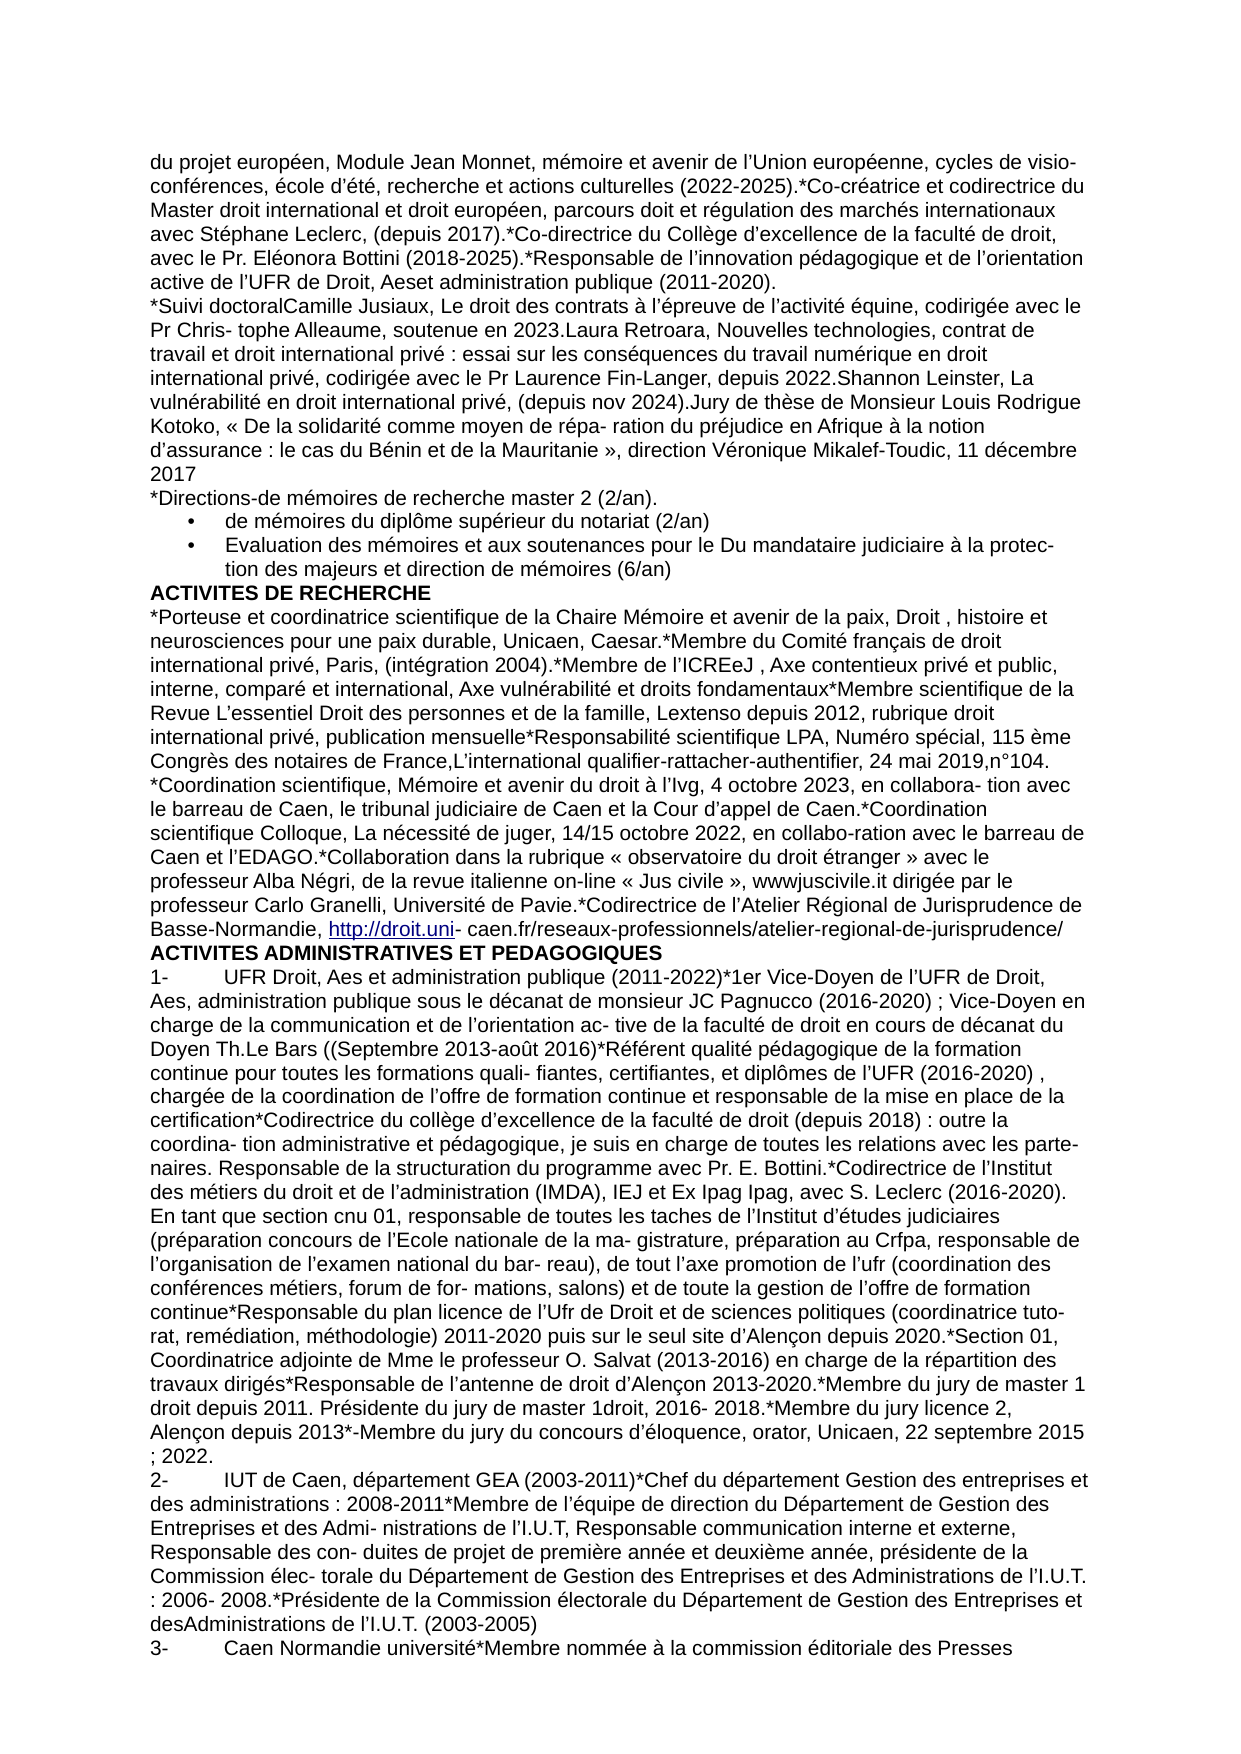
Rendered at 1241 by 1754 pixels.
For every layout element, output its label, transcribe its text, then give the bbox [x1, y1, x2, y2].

list Evaluation des mémoires et aux soutenances pour le Du mandataire judiciaire à la protec- tion des majeurs et direction de mémoires (6/an) [187, 533, 1090, 581]
text 2- IUT de Caen, département GEA (2003-2011)*Chef du département Gestion des entreprises et des administrations : 2008-2011*Membre de l’équipe de direction du Département de Gestion des Entreprises et des Admi- nistrations de l’I.U.T, Responsable communication interne et externe, Responsable des con- duites de projet de première année et deuxième année, présidente de la Commission élec- torale du Département de Gestion des Entreprises et des Administrations de l’I.U.T. : 2006- 2008.*Présidente de la Commission électorale du Département de Gestion des Entreprises et desAdministrations de l’I.U.T. (2003-2005) [150, 1468, 1090, 1635]
text 3- Caen Normandie université*Membre nommée à la commission éditoriale des Presses [150, 1635, 1090, 1659]
text *Coordination scientifique, Mémoire et avenir du droit à l’Ivg, 4 octobre 2023, en collabora- tion avec le barreau de Caen, le tribunal judiciaire de Caen et la Cour d’appel de Caen.*Coordination scientifique Colloque, La nécessité de juger, 14/15 octobre 2022, en collabo-ration avec le barreau de Caen et l’EDAGO.*Collaboration dans la rubrique « observatoire du droit étranger » avec le professeur Alba Négri, de la revue italienne on-line « Jus civile », wwwjuscivile.it dirigée par le professeur Carlo Granelli, Université de Pavie.*Codirectrice de l’Atelier Régional de Jurisprudence de Basse-Normandie, http://droit.uni- caen.fr/reseaux-professionnels/atelier-regional-de-jurisprudence/ [150, 773, 1090, 941]
text *Directions-de mémoires de recherche master 2 (2/an). [150, 485, 1090, 509]
text *Porteuse et coordinatrice scientifique de la Chaire Mémoire et avenir de la paix, Droit , histoire et neurosciences pour une paix durable, Unicaen, Caesar.*Membre du Comité français de droit international privé, Paris, (intégration 2004).*Membre de l’ICREeJ , Axe contentieux privé et public, interne, comparé et international, Axe vulnérabilité et droits fondamentaux*Membre scientifique de la Revue L’essentiel Droit des personnes et de la famille, Lextenso depuis 2012, rubrique droit international privé, publication mensuelle*Responsabilité scientifique LPA, Numéro spécial, 115 ème Congrès des notaires de France,L’international qualifier-rattacher-authentifier, 24 mai 2019,n°104. [150, 605, 1090, 773]
text 1- UFR Droit, Aes et administration publique (2011-2022)*1er Vice-Doyen de l’UFR de Droit, Aes, administration publique sous le décanat de monsieur JC Pagnucco (2016-2020) ; Vice-Doyen en charge de la communication et de l’orientation ac- tive de la faculté de droit en cours de décanat du Doyen Th.Le Bars ((Septembre 2013-août 2016)*Référent qualité pédagogique de la formation continue pour toutes les formations quali- fiantes, certifiantes, et diplômes de l’UFR (2016-2020) , chargée de la coordination de l’offre de formation continue et responsable de la mise en place de la certification*Codirectrice du collège d’excellence de la faculté de droit (depuis 2018) : outre la coordina- tion administrative et pédagogique, je suis en charge de toutes les relations avec les parte- naires. Responsable de la structuration du programme avec Pr. E. Bottini.*Codirectrice de l’Institut des métiers du droit et de l’administration (IMDA), IEJ et Ex Ipag Ipag, avec S. Leclerc (2016-2020). En tant que section cnu 01, responsable de toutes les taches de l’Institut d’études judiciaires (préparation concours de l’Ecole nationale de la ma- gistrature, préparation au Crfpa, responsable de l’organisation de l’examen national du bar- reau), de tout l’axe promotion de l’ufr (coordination des conférences métiers, forum de for- mations, salons) et de toute la gestion de l’offre de formation continue*Responsable du plan licence de l’Ufr de Droit et de sciences politiques (coordinatrice tuto- rat, remédiation, méthodologie) 2011-2020 puis sur le seul site d’Alençon depuis 2020.*Section 01, Coordinatrice adjointe de Mme le professeur O. Salvat (2013-2016) en charge de la répartition des travaux dirigés*Responsable de l’antenne de droit d’Alençon 2013-2020.*Membre du jury de master 1 droit depuis 2011. Présidente du jury de master 1droit, 2016- 2018.*Membre du jury licence 2, Alençon depuis 2013*-Membre du jury du concours d’éloquence, orator, Unicaen, 22 septembre 2015 ; 2022. [150, 964, 1090, 1468]
text ACTIVITES DE RECHERCHE [150, 581, 1090, 605]
list de mémoires du diplôme supérieur du notariat (2/an) [187, 509, 1090, 533]
text du projet européen, Module Jean Monnet, mémoire et avenir de l’Union européenne, cycles de visio-conférences, école d’été, recherche et actions culturelles (2022-2025).*Co-créatrice et codirectrice du Master droit international et droit européen, parcours doit et régulation des marchés internationaux avec Stéphane Leclerc, (depuis 2017).*Co-directrice du Collège d’excellence de la faculté de droit, avec le Pr. Eléonora Bottini (2018-2025).*Responsable de l’innovation pédagogique et de l’orientation active de l’UFR de Droit, Aeset administration publique (2011-2020). [150, 150, 1090, 294]
text ACTIVITES ADMINISTRATIVES ET PEDAGOGIQUES [150, 941, 1090, 964]
text *Suivi doctoralCamille Jusiaux, Le droit des contrats à l’épreuve de l’activité équine, codirigée avec le Pr Chris- tophe Alleaume, soutenue en 2023.Laura Retroara, Nouvelles technologies, contrat de travail et droit international privé : essai sur les conséquences du travail numérique en droit international privé, codirigée avec le Pr Laurence Fin-Langer, depuis 2022.Shannon Leinster, La vulnérabilité en droit international privé, (depuis nov 2024).Jury de thèse de Monsieur Louis Rodrigue Kotoko, « De la solidarité comme moyen de répa- ration du préjudice en Afrique à la notion d’assurance : le cas du Bénin et de la Mauritanie », direction Véronique Mikalef-Toudic, 11 décembre 2017 [150, 294, 1090, 485]
